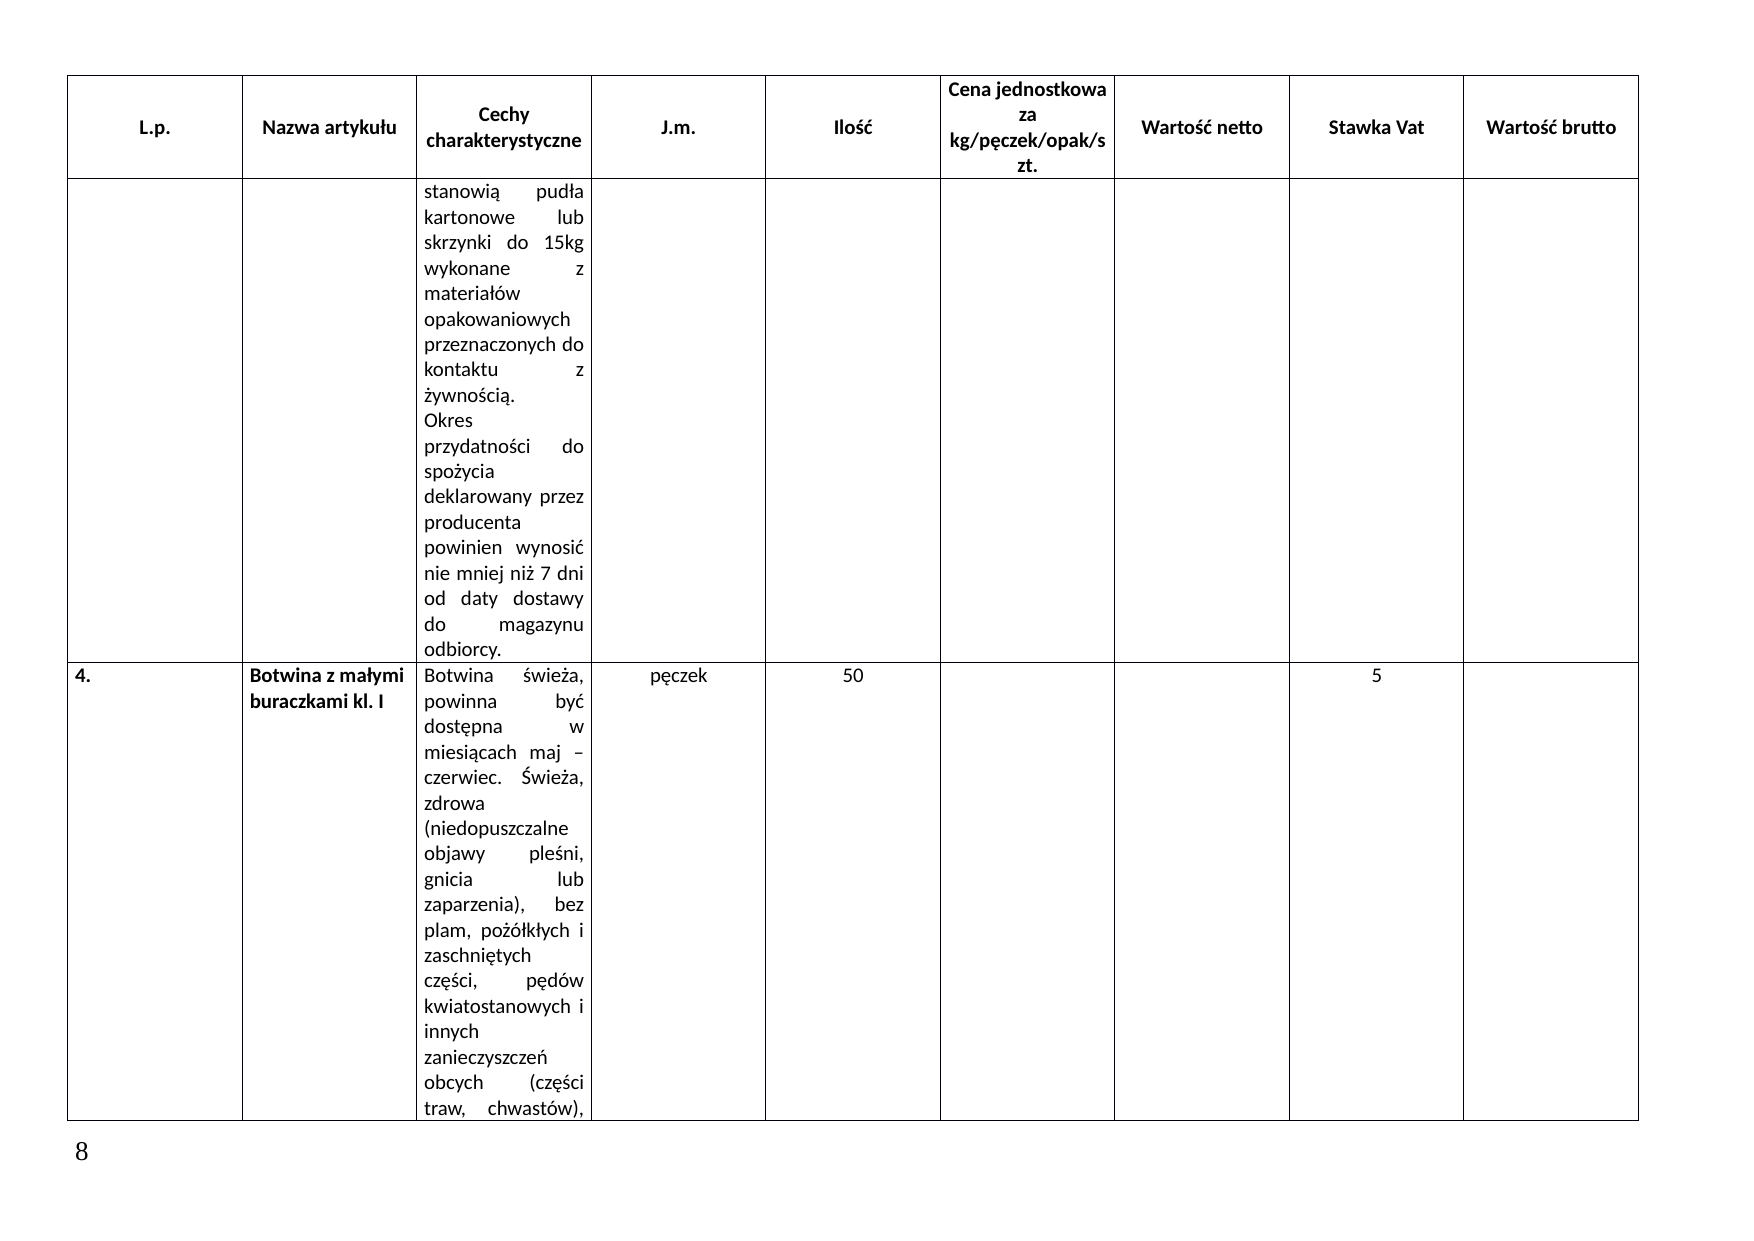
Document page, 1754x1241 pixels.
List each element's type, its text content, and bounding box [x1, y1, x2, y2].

table_header L.p. [68, 76, 242, 178]
table_cell 5 [1290, 663, 1463, 1120]
table_cell [941, 663, 1114, 1120]
table_header Cechy charakterystyczne [417, 76, 591, 178]
table_header J.m. [592, 76, 765, 178]
table_cell [766, 179, 940, 662]
table_cell [1464, 663, 1638, 1120]
table_cell [243, 179, 416, 662]
table_header Ilość [766, 76, 940, 178]
table_cell stanowią pudła kartonowe lub skrzynki do 15kg wykonane z materiałów opakowaniowych przeznaczonych do kontaktu z żywnością. Okres przydatności do spożycia deklarowany przez producenta powinien wynosić nie mniej niż 7 dni od daty dostawy do magazynu odbiorcy. [417, 179, 591, 662]
table_cell Botwina świeża, powinna być dostępna w miesiącach maj – czerwiec. Świeża, zdrowa (niedopuszczalne objawy pleśni, gnicia lub zaparzenia), bez plam, pożółkłych i zaschniętych części, pędów kwiatostanowych i innych zanieczyszczeń obcych (części traw, chwastów), [417, 663, 591, 1120]
table_cell [68, 179, 242, 662]
table_cell [68, 663, 242, 1120]
table_cell [1464, 179, 1638, 662]
table_header Wartość netto [1115, 76, 1289, 178]
table_cell Botwina z małymi buraczkami kl. I [243, 663, 416, 1120]
table_cell [1290, 179, 1463, 662]
table_cell pęczek [592, 663, 765, 1120]
table_header Stawka Vat [1290, 76, 1463, 178]
table_cell [1115, 663, 1289, 1120]
table_cell 50 [766, 663, 940, 1120]
table_cell [941, 179, 1114, 662]
table_cell [592, 179, 765, 662]
table_cell [1115, 179, 1289, 662]
table_header Wartość brutto [1464, 76, 1638, 178]
table_header Nazwa artykułu [243, 76, 416, 178]
table_header Cena jednostkowa za kg/pęczek/opak/szt. [941, 76, 1114, 178]
